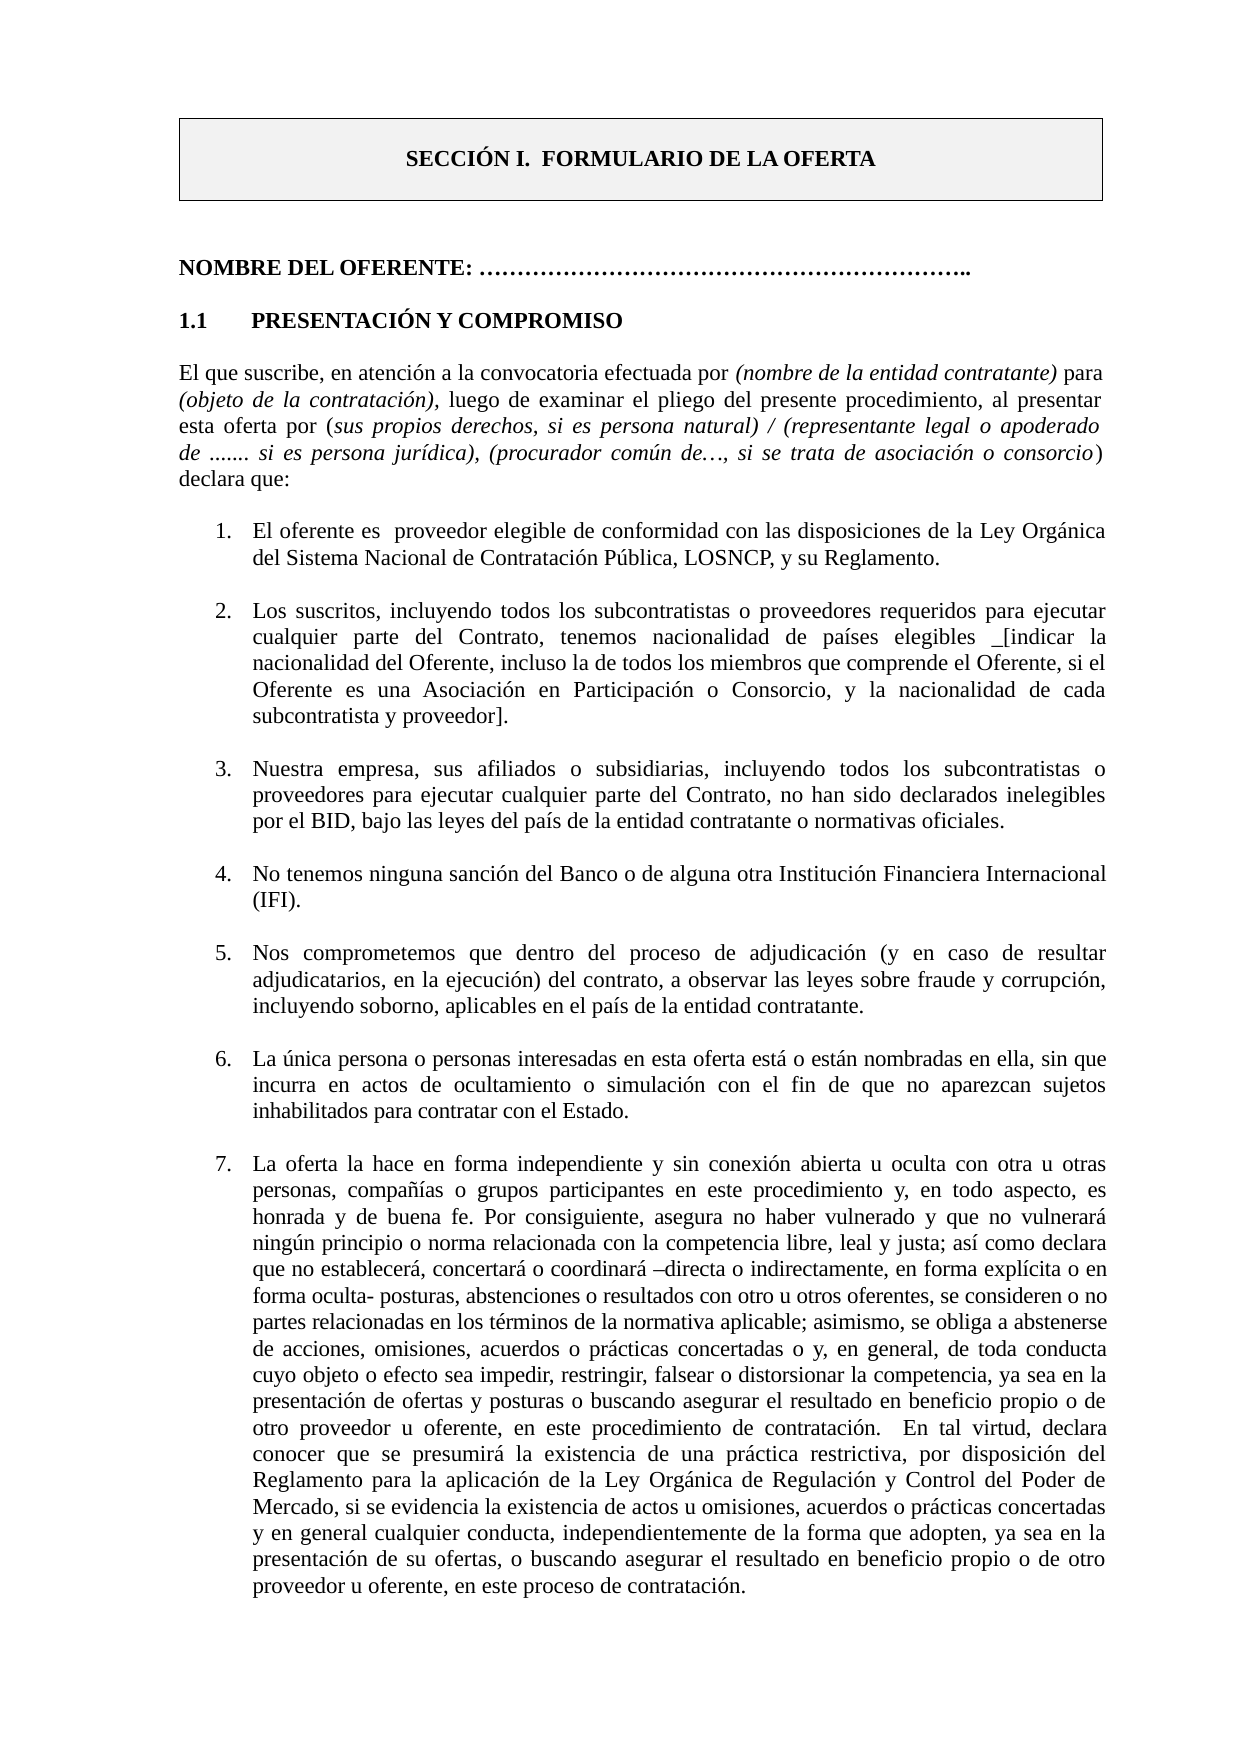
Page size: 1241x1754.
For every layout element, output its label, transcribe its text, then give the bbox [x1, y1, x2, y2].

list La única persona o personas interesadas en esta oferta está o están nombradas en ella, sin que incurra en actos de ocultamiento o simulación con el fin de que no aparezcan sujetos inhabilitados para contratar con el Estado. [215, 1045, 1107, 1124]
text SECCIÓN I. FORMULARIO DE LA OFERTA [180, 144, 1102, 171]
list No tenemos ninguna sanción del Banco o de alguna otra Institución Financiera Internacional (IFI). [215, 860, 1107, 913]
list La oferta la hace en forma independiente y sin conexión abierta u oculta con otra u otras personas, compañías o grupos participantes en este procedimiento y, en todo aspecto, es honrada y de buena fe. Por consiguiente, asegura no haber vulnerado y que no vulnerará ningún principio o norma relacionada con la competencia libre, leal y justa; así como declara que no establecerá, concertará o coordinará –directa o indirectamente, en forma explícita o en forma oculta- posturas, abstenciones o resultados con otro u otros oferentes, se consideren o no partes relacionadas en los términos de la normativa aplicable; asimismo, se obliga a abstenerse de acciones, omisiones, acuerdos o prácticas concertadas o y, en general, de toda conducta cuyo objeto o efecto sea impedir, restringir, falsear o distorsionar la competencia, ya sea en la presentación de ofertas y posturas o buscando asegurar el resultado en beneficio propio o de otro proveedor u oferente, en este procedimiento de contratación. En tal virtud, declara conocer que se presumirá la existencia de una práctica restrictiva, por disposición del Reglamento para la aplicación de la Ley Orgánica de Regulación y Control del Poder de Mercado, si se evidencia la existencia de actos u omisiones, acuerdos o prácticas concertadas y en general cualquier conducta, independientemente de la forma que adopten, ya sea en la presentación de su ofertas, o buscando asegurar el resultado en beneficio propio o de otro proveedor u oferente, en este proceso de contratación. [215, 1150, 1107, 1598]
text El que suscribe, en atención a la convocatoria efectuada por (nombre de la entidad contratante) para (objeto de la contratación), luego de examinar el pliego del presente procedimiento, al presentar esta oferta por (sus propios derechos, si es persona natural) / (representante legal o apoderado de ....... si es persona jurídica), (procurador común de…, si se trata de asociación o consorcio) declara que: [179, 359, 1103, 491]
list Nos comprometemos que dentro del proceso de adjudicación (y en caso de resultar adjudicatarios, en la ejecución) del contrato, a observar las leyes sobre fraude y corrupción, incluyendo soborno, aplicables en el país de la entidad contratante. [215, 939, 1107, 1018]
list Los suscritos, incluyendo todos los subcontratistas o proveedores requeridos para ejecutar cualquier parte del Contrato, tenemos nacionalidad de países elegibles _[indicar la nacionalidad del Oferente, incluso la de todos los miembros que comprende el Oferente, si el Oferente es una Asociación en Participación o Consorcio, y la nacionalidad de cada subcontratista y proveedor]. [215, 597, 1107, 728]
text NOMBRE DEL OFERENTE: ……………………………………………………….. [179, 254, 1103, 280]
list Nuestra empresa, sus afiliados o subsidiarias, incluyendo todos los subcontratistas o proveedores para ejecutar cualquier parte del Contrato, no han sido declarados inelegibles por el BID, bajo las leyes del país de la entidad contratante o normativas oficiales. [215, 755, 1107, 834]
list El oferente es proveedor elegible de conformidad con las disposiciones de la Ley Orgánica del Sistema Nacional de Contratación Pública, LOSNCP, y su Reglamento. [215, 518, 1107, 570]
text 1.1 PRESENTACIÓN Y COMPROMISO [179, 307, 1103, 333]
